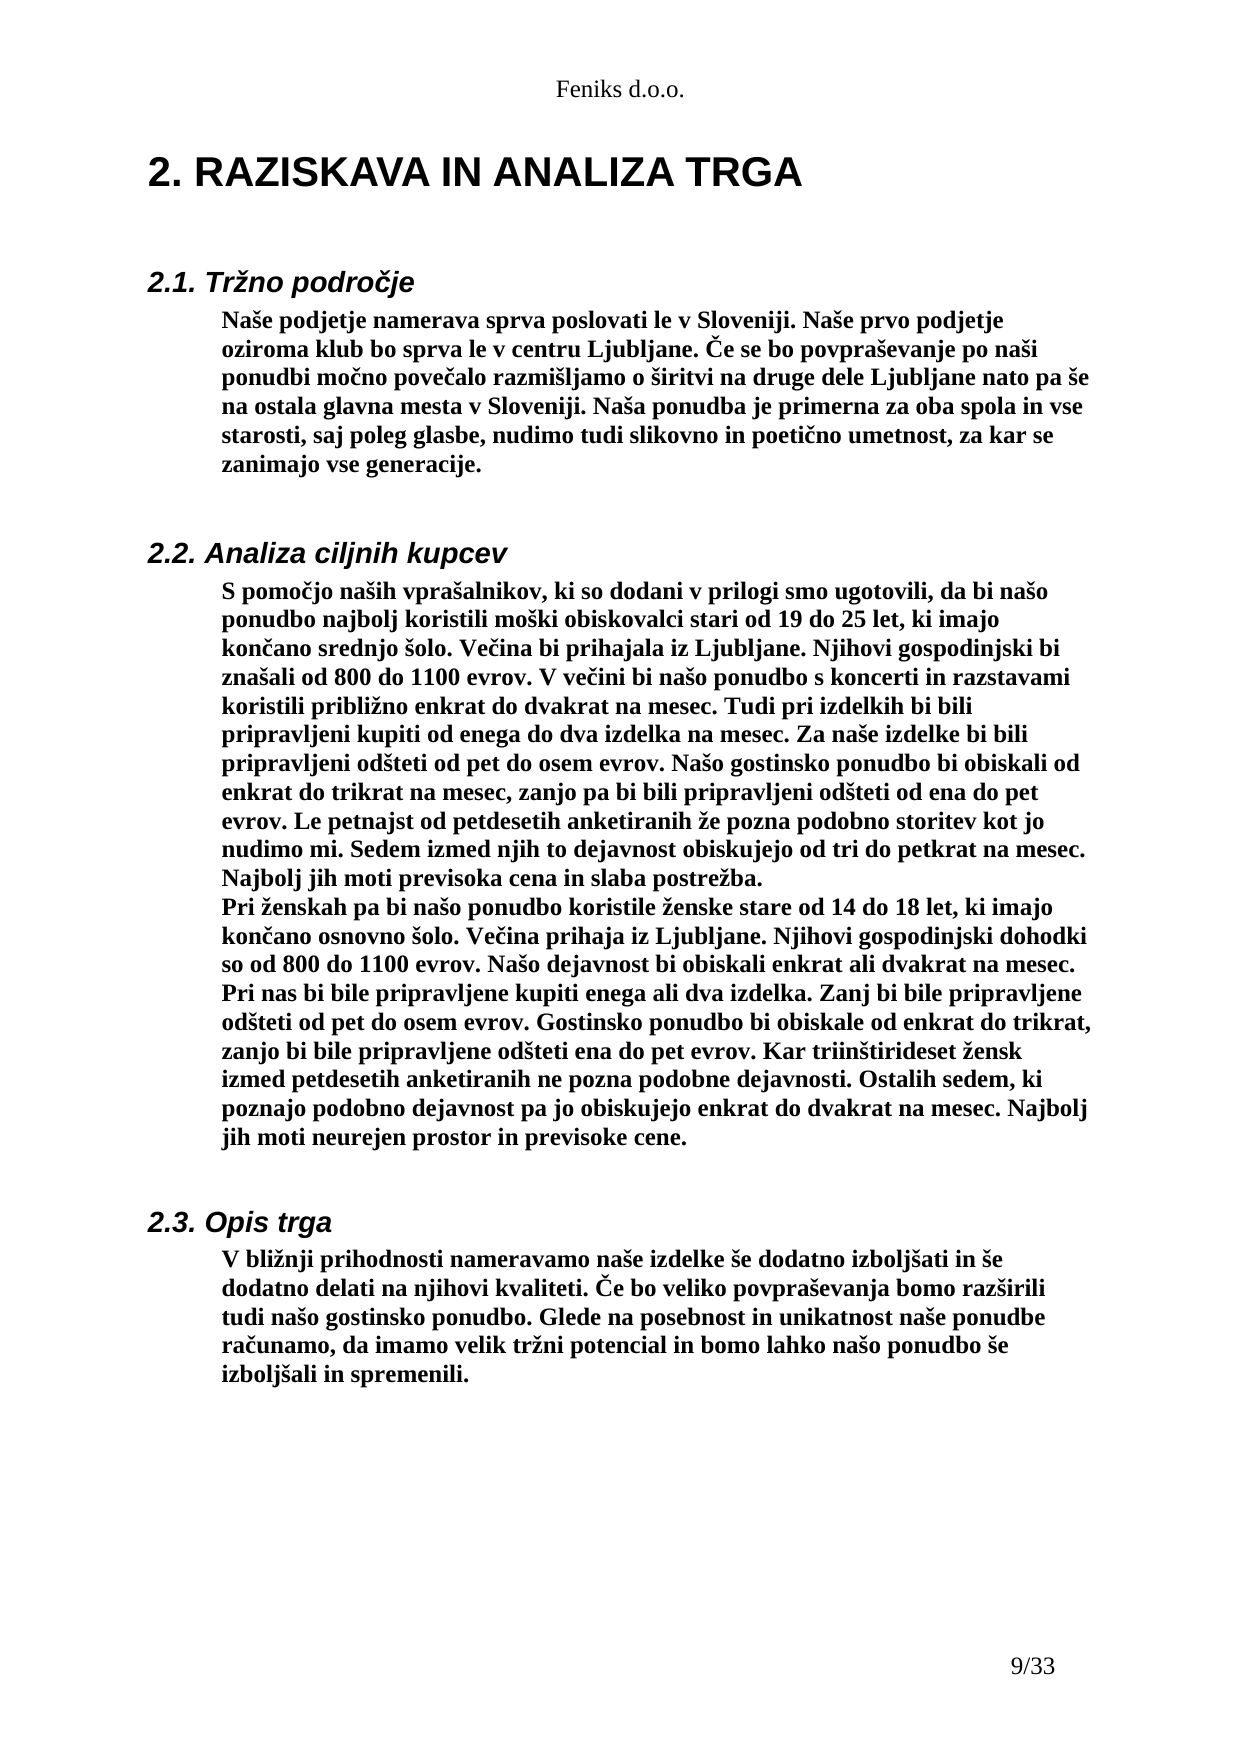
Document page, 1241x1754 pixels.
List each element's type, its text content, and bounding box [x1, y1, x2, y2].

text Naše podjetje namerava sprva poslovati le v Sloveniji. Naše prvo podjetje oziroma klub bo sprva le v centru Ljubljane. Če se bo povpraševanje po naši ponudbi močno povečalo razmišljamo o širitvi na druge dele Ljubljane nato pa še na ostala glavna mesta v Sloveniji. Naša ponudba je primerna za oba spola in vse starosti, saj poleg glasbe, nudimo tudi slikovno in poetično umetnost, za kar se zanimajo vse generacije. [221, 305, 1092, 477]
text Pri ženskah pa bi našo ponudbo koristile ženske stare od 14 do 18 let, ki imajo končano osnovno šolo. Večina prihaja iz Ljubljane. Njihovi gospodinjski dohodki so od 800 do 1100 evrov. Našo dejavnost bi obiskali enkrat ali dvakrat na mesec. Pri nas bi bile pripravljene kupiti enega ali dva izdelka. Zanj bi bile pripravljene odšteti od pet do osem evrov. Gostinsko ponudbo bi obiskale od enkrat do trikrat, zanjo bi bile pripravljene odšteti ena do pet evrov. Kar triinštirideset žensk izmed petdesetih anketiranih ne pozna podobne dejavnosti. Ostalih sedem, ki poznajo podobno dejavnost pa jo obiskujejo enkrat do dvakrat na mesec. Najbolj jih moti neurejen prostor in previsoke cene. [221, 892, 1092, 1151]
text V bližnji prihodnosti nameravamo naše izdelke še dodatno izboljšati in še dodatno delati na njihovi kvaliteti. Če bo veliko povpraševanja bomo razširili tudi našo gostinsko ponudbo. Glede na posebnost in unikatnost naše ponudbe računamo, da imamo velik tržni potencial in bomo lahko našo ponudbo še izboljšali in spremenili. [221, 1244, 1092, 1388]
subtitle 2. RAZISKAVA IN ANALIZA TRGA [148, 148, 1092, 196]
subtitle 2.2. Analiza ciljnih kupcev [148, 536, 1092, 569]
text S pomočjo naših vprašalnikov, ki so dodani v prilogi smo ugotovili, da bi našo ponudbo najbolj koristili moški obiskovalci stari od 19 do 25 let, ki imajo končano srednjo šolo. Večina bi prihajala iz Ljubljane. Njihovi gospodinjski bi znašali od 800 do 1100 evrov. V večini bi našo ponudbo s koncerti in razstavami koristili približno enkrat do dvakrat na mesec. Tudi pri izdelkih bi bili pripravljeni kupiti od enega do dva izdelka na mesec. Za naše izdelke bi bili pripravljeni odšteti od pet do osem evrov. Našo gostinsko ponudbo bi obiskali od enkrat do trikrat na mesec, zanjo pa bi bili pripravljeni odšteti od ena do pet evrov. Le petnajst od petdesetih anketiranih že pozna podobno storitev kot jo nudimo mi. Sedem izmed njih to dejavnost obiskujejo od tri do petkrat na mesec. Najbolj jih moti previsoka cena in slaba postrežba. [221, 576, 1092, 892]
subtitle 2.3. Opis trga [148, 1204, 1092, 1238]
subtitle 2.1. Tržno področje [148, 265, 1092, 299]
